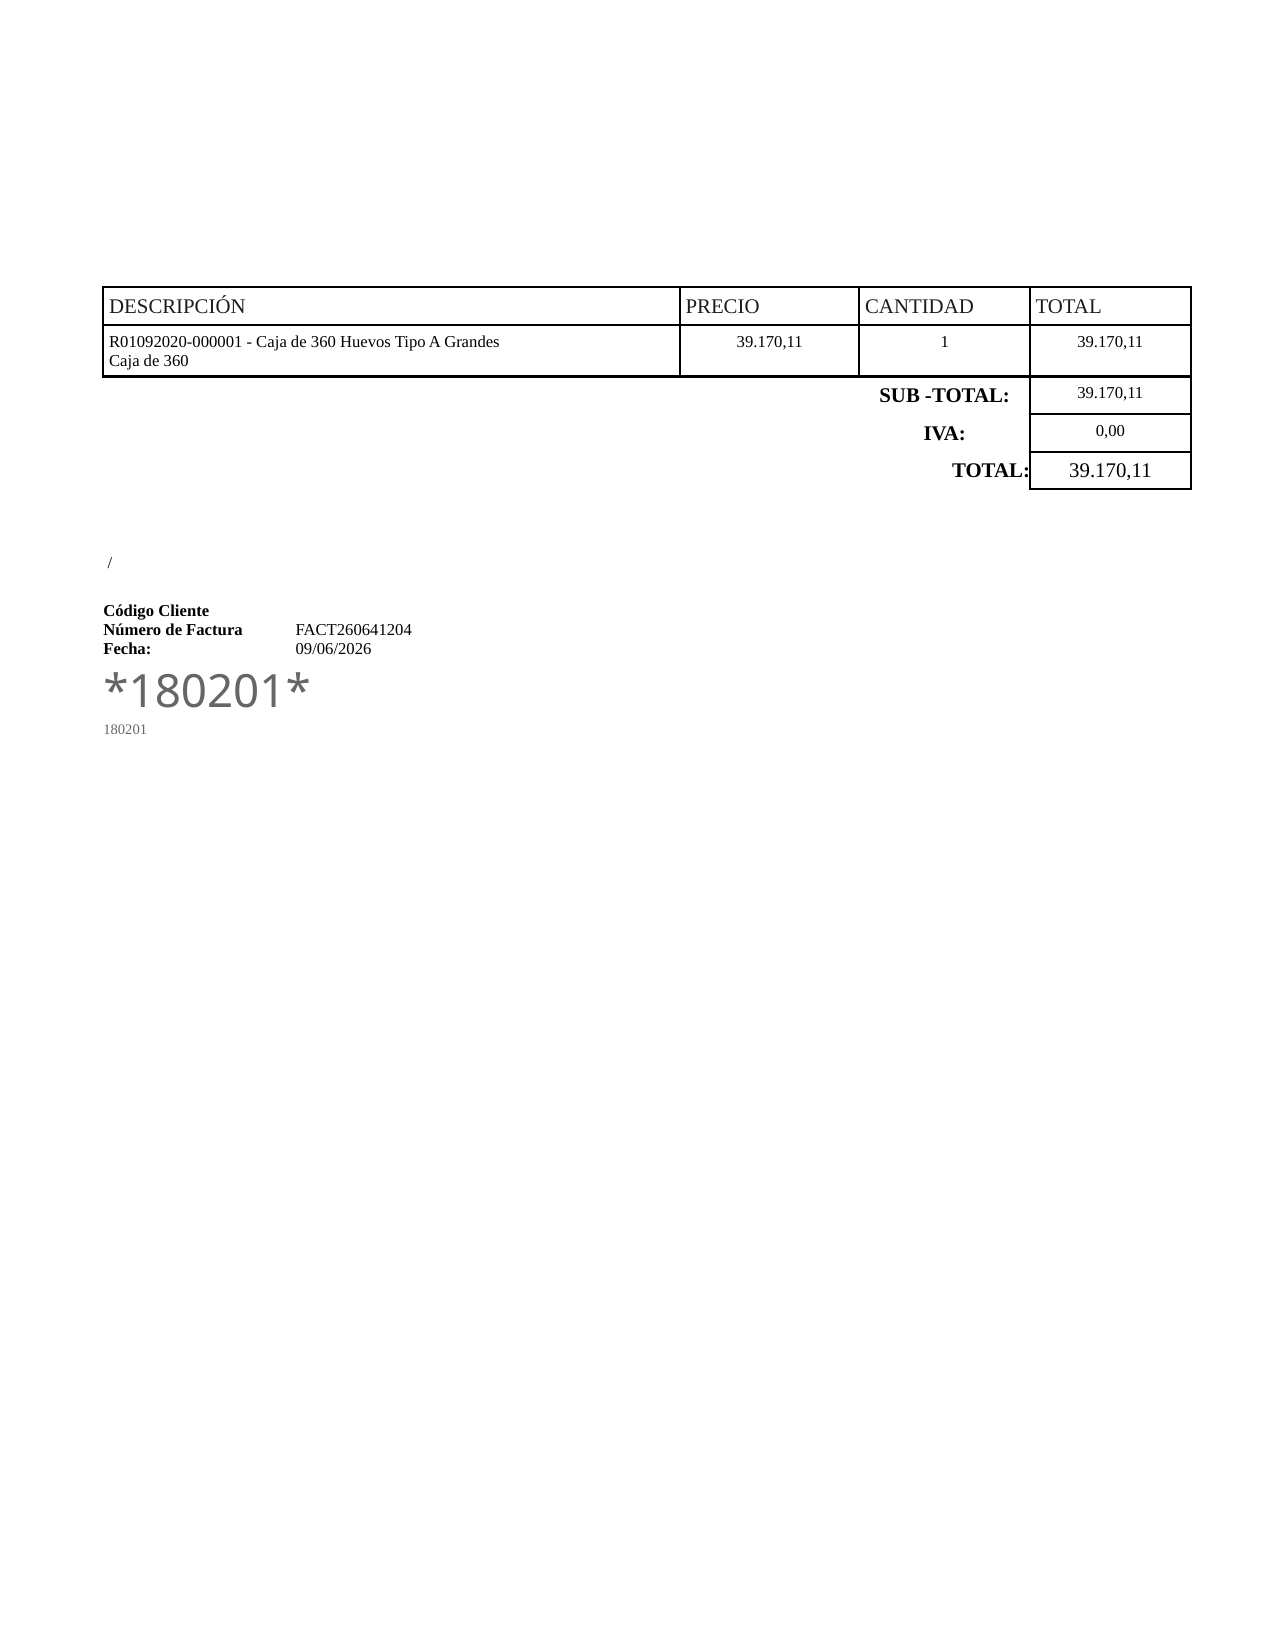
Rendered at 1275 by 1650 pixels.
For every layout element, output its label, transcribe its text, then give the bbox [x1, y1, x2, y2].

table_header [103, 490, 858, 514]
table_cell FACT260641204 [295, 620, 517, 639]
table_cell R01092020-000001 - Caja de 360 Huevos Tipo A Grandes Caja de 360 [104, 326, 679, 375]
table_cell TOTAL: [859, 451, 1029, 488]
table_cell / [103, 553, 858, 572]
table_cell 39.170,11 [1031, 453, 1190, 488]
table_cell IVA: [859, 413, 1029, 451]
table_cell 1 [860, 326, 1029, 375]
table_cell 39.170,11 [681, 326, 858, 375]
text *180201* [103, 658, 1137, 721]
table_cell 09/06/2026 [295, 639, 517, 658]
table_header PRECIO [681, 288, 858, 323]
text 180201 [103, 721, 1137, 737]
table_cell 0,00 [1031, 415, 1190, 451]
table_cell [103, 378, 859, 488]
table_cell 39.170,11 [1031, 326, 1190, 375]
table_header [295, 601, 517, 620]
table_cell 39.170,11 [1031, 378, 1190, 413]
table_cell SUB -TOTAL: [859, 378, 1029, 413]
table_header DESCRIPCIÓN [104, 288, 679, 323]
table_header TOTAL [1031, 288, 1190, 323]
table_cell [103, 534, 858, 553]
table_header Código Cliente [103, 601, 295, 620]
table_cell [103, 514, 858, 533]
table_header CANTIDAD [860, 288, 1029, 323]
table_cell Fecha: [103, 639, 295, 658]
table_cell Número de Factura [103, 620, 295, 639]
